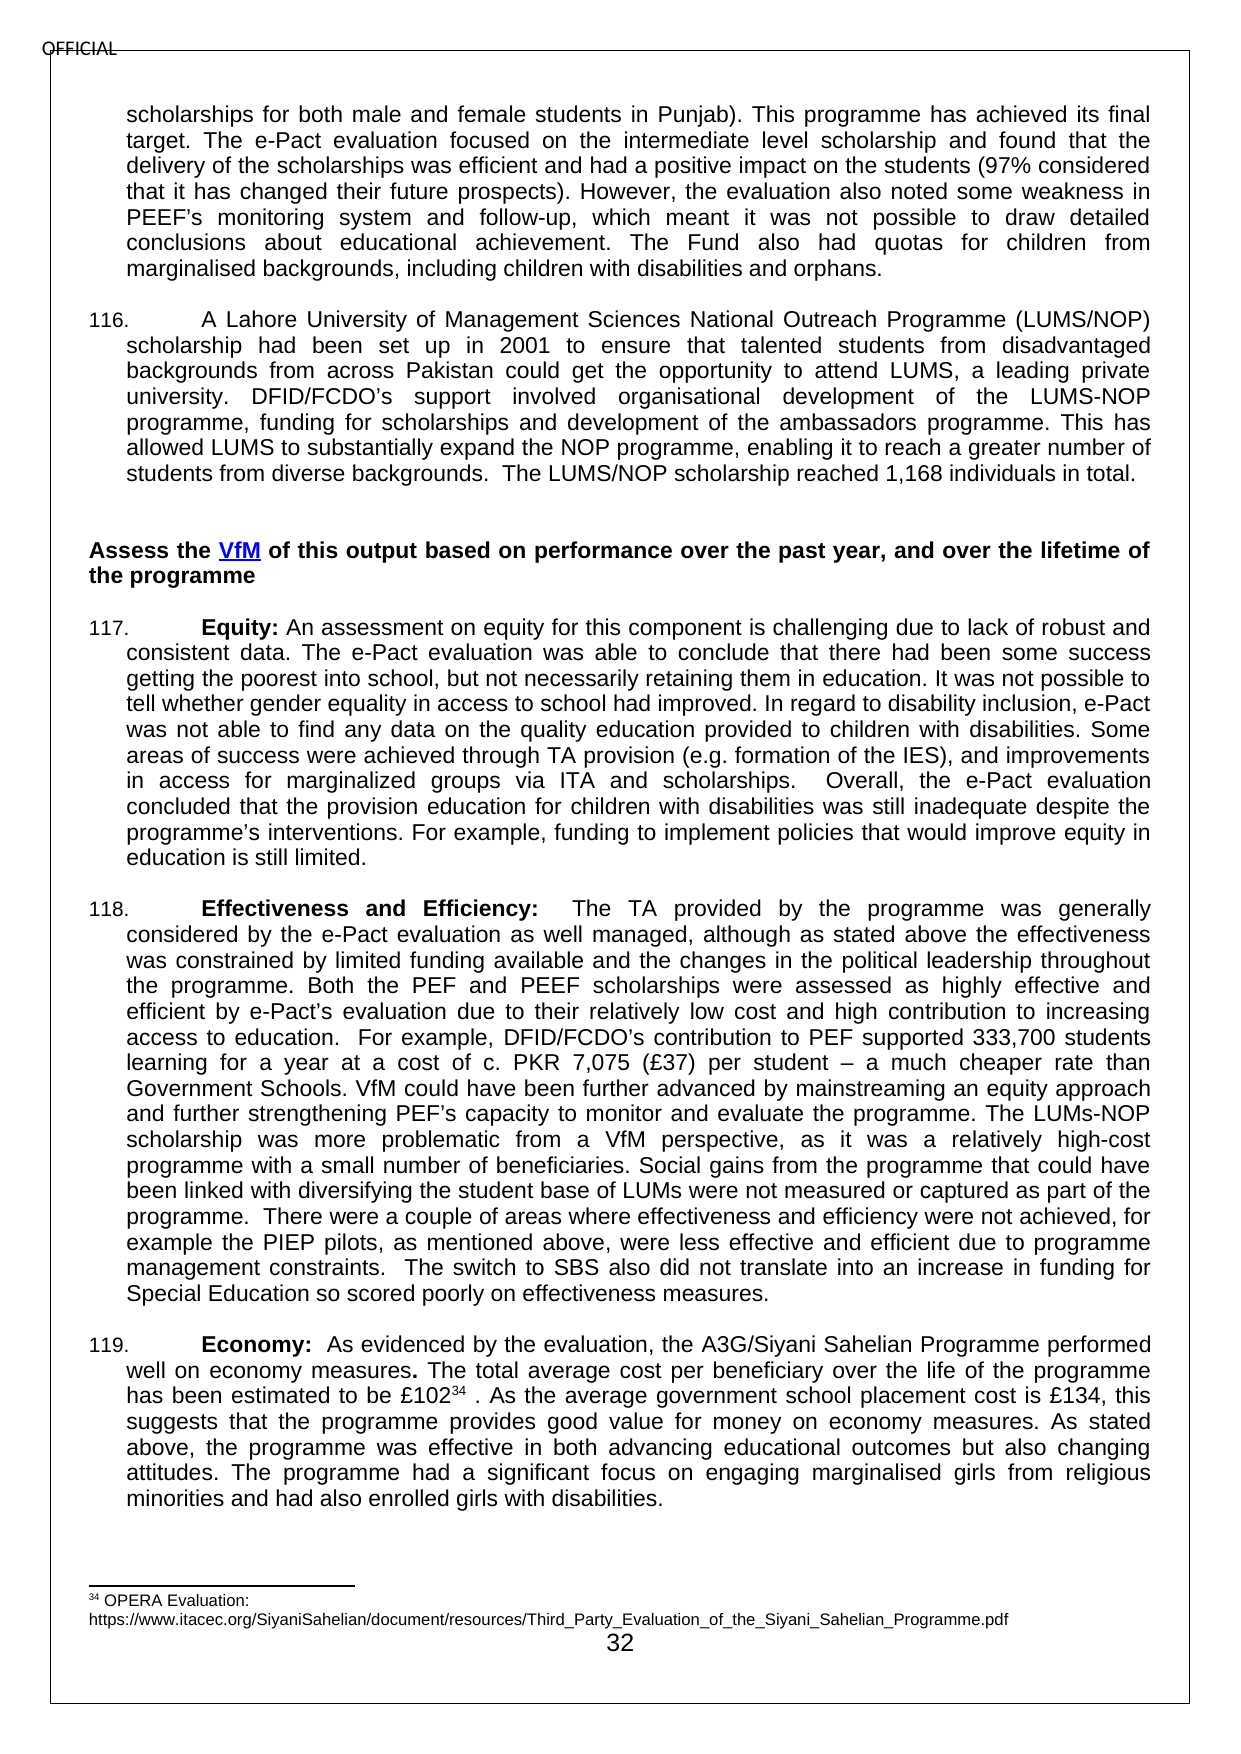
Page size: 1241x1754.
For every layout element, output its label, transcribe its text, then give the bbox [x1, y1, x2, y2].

list Equity: An assessment on equity for this component is challenging due to lack of robust and consistent data. The e-Pact evaluation was able to conclude that there had been some success getting the poorest into school, but not necessarily retaining them in education. It was not possible to tell whether gender equality in access to school had improved. In regard to disability inclusion, e-Pact was not able to find any data on the quality education provided to children with disabilities. Some areas of success were achieved through TA provision (e.g. formation of the IES), and improvements in access for marginalized groups via ITA and scholarships. Overall, the e-Pact evaluation concluded that the provision education for children with disabilities was still inadequate despite the programme’s interventions. For example, funding to implement policies that would improve equity in education is still limited. [89, 614, 1152, 871]
text Assess the VfM of this output based on performance over the past year, and over the lifetime of the programme [89, 537, 1152, 589]
list OPERA Evaluation: https://www.itacec.org/SiyaniSahelian/document/resources/Third_Party_Evaluation_of_the_Siyani_Sahelian_Programme.pdf [89, 1592, 1152, 1629]
list Economy: As evidenced by the evaluation, the A3G/Siyani Sahelian Programme performed well on economy measures. The total average cost per beneficiary over the life of the programme has been estimated to be £102 . As the average government school placement cost is £134, this suggests that the programme provides good value for money on economy measures. As stated above, the programme was effective in both advancing educational outcomes but also changing attitudes. The programme had a significant focus on engaging marginalised girls from religious minorities and had also enrolled girls with disabilities. [89, 1332, 1152, 1511]
list Output indicator 4.4: This indicator was delivered via the PEEF programme, which has provided funding for 80,000 intermediate-level scholarships for female students from eleven less developed districts of Punjab (and in addition funding has been provided for 500 undergraduate level scholarships for both male and female students in Punjab). This programme has achieved its final target. The e-Pact evaluation focused on the intermediate level scholarship and found that the delivery of the scholarships was efficient and had a positive impact on the students (97% considered that it has changed their future prospects). However, the evaluation also noted some weakness in PEEF’s monitoring system and follow-up, which meant it was not possible to draw detailed conclusions about educational achievement. The Fund also had quotas for children from marginalised backgrounds, including children with disabilities and orphans. [89, 102, 1152, 281]
list Effectiveness and Efficiency: The TA provided by the programme was generally considered by the e-Pact evaluation as well managed, although as stated above the effectiveness was constrained by limited funding available and the changes in the political leadership throughout the programme. Both the PEF and PEEF scholarships were assessed as highly effective and efficient by e-Pact’s evaluation due to their relatively low cost and high contribution to increasing access to education. For example, DFID/FCDO’s contribution to PEF supported 333,700 students learning for a year at a cost of c. PKR 7,075 (£37) per student – a much cheaper rate than Government Schools. VfM could have been further advanced by mainstreaming an equity approach and further strengthening PEF’s capacity to monitor and evaluate the programme. The LUMs-NOP scholarship was more problematic from a VfM perspective, as it was a relatively high-cost programme with a small number of beneficiaries. Social gains from the programme that could have been linked with diversifying the student base of LUMs were not measured or captured as part of the programme. There were a couple of areas where effectiveness and efficiency were not achieved, for example the PIEP pilots, as mentioned above, were less effective and efficient due to programme management constraints. The switch to SBS also did not translate into an increase in funding for Special Education so scored poorly on effectiveness measures. [89, 896, 1152, 1306]
list A Lahore University of Management Sciences National Outreach Programme (LUMS/NOP) scholarship had been set up in 2001 to ensure that talented students from disadvantaged backgrounds from across Pakistan could get the opportunity to attend LUMS, a leading private university. DFID/FCDO’s support involved organisational development of the LUMS-NOP programme, funding for scholarships and development of the ambassadors programme. This has allowed LUMS to substantially expand the NOP programme, enabling it to reach a greater number of students from diverse backgrounds. The LUMS/NOP scholarship reached 1,168 individuals in total. [89, 307, 1152, 486]
